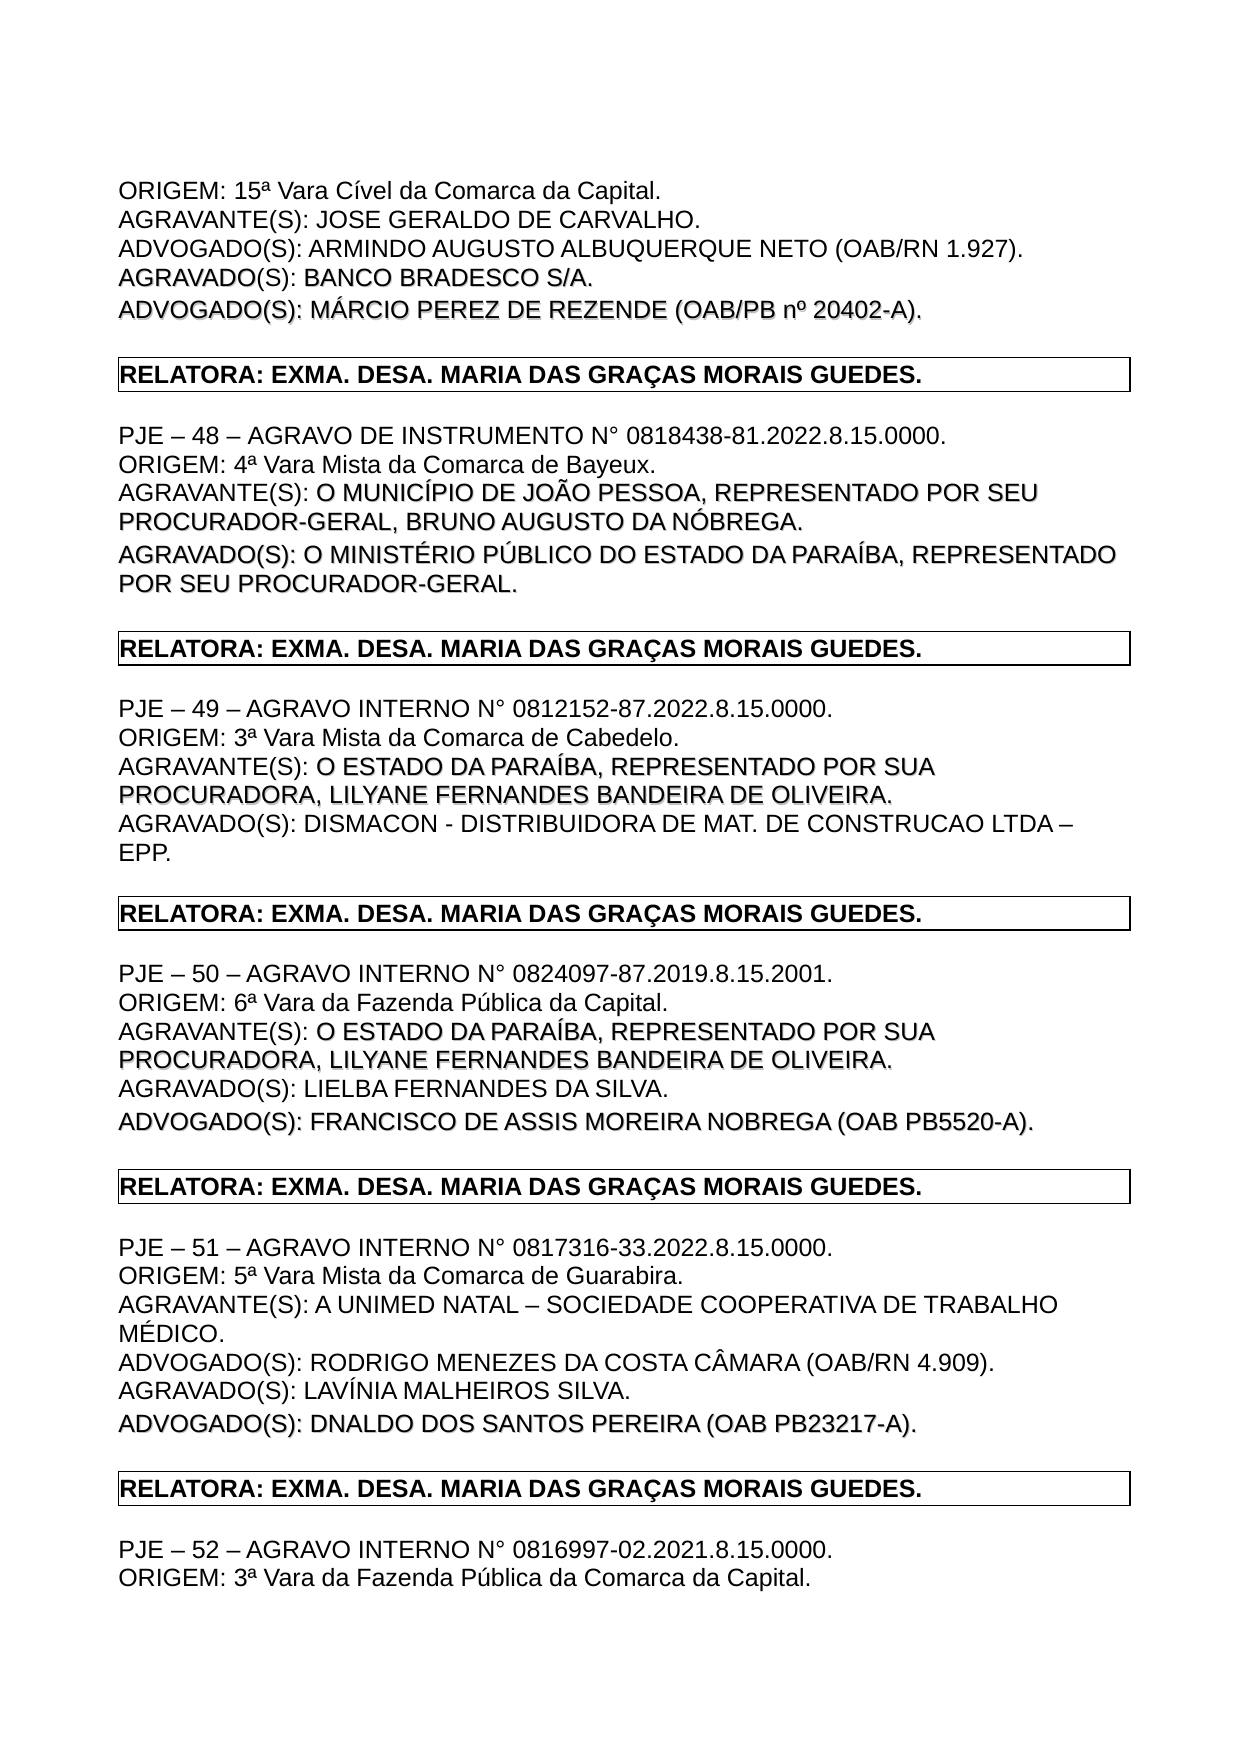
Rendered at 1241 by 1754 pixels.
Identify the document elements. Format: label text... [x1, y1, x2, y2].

text RELATORA: EXMA. DESA. MARIA DAS GRAÇAS MORAIS GUEDES. [119, 1170, 1129, 1203]
text RELATORA: EXMA. DESA. MARIA DAS GRAÇAS MORAIS GUEDES. [119, 632, 1129, 664]
text ORIGEM: 5ª Vara Mista da Comarca de Guarabira. [118, 1261, 1122, 1290]
text ORIGEM: 4ª Vara Mista da Comarca de Bayeux. [118, 450, 1122, 478]
text AGRAVADO(S): DISMACON - DISTRIBUIDORA DE MAT. DE CONSTRUCAO LTDA – EPP. [118, 809, 1122, 867]
text ADVOGADO(S): DNALDO DOS SANTOS PEREIRA (OAB PB23217-A). [118, 1409, 1131, 1438]
text ADVOGADO(S): FRANCISCO DE ASSIS MOREIRA NOBREGA (OAB PB5520-A). [118, 1107, 1131, 1136]
text AGRAVADO(S): O MINISTÉRIO PÚBLICO DO ESTADO DA PARAÍBA, REPRESENTADO POR SEU PROCURADOR-GERAL. [118, 540, 1131, 598]
text PJE – 50 – AGRAVO INTERNO N° 0824097-87.2019.8.15.2001. [118, 959, 1122, 988]
text AGRAVADO(S): LAVÍNIA MALHEIROS SILVA. [118, 1376, 1122, 1405]
text AGRAVANTE(S): JOSE GERALDO DE CARVALHO. [118, 205, 1122, 234]
text ORIGEM: 3ª Vara Mista da Comarca de Cabedelo. [118, 723, 1122, 752]
text AGRAVANTE(S): O ESTADO DA PARAÍBA, REPRESENTADO POR SUA PROCURADORA, LILYANE FERNANDES BANDEIRA DE OLIVEIRA. [118, 752, 1122, 809]
text PJE – 52 – AGRAVO INTERNO N° 0816997-02.2021.8.15.0000. [118, 1535, 1122, 1563]
text AGRAVADO(S): LIELBA FERNANDES DA SILVA. [118, 1074, 1122, 1103]
text ORIGEM: 15ª Vara Cível da Comarca da Capital. [118, 176, 1122, 205]
text AGRAVANTE(S): O MUNICÍPIO DE JOÃO PESSOA, REPRESENTADO POR SEU PROCURADOR-GERAL, BRUNO AUGUSTO DA NÓBREGA. [118, 478, 1122, 536]
text PJE – 51 – AGRAVO INTERNO N° 0817316-33.2022.8.15.0000. [118, 1233, 1122, 1261]
text ADVOGADO(S): ARMINDO AUGUSTO ALBUQUERQUE NETO (OAB/RN 1.927). [118, 234, 1122, 263]
text AGRAVADO(S): BANCO BRADESCO S/A. [118, 263, 1122, 291]
text PJE – 49 – AGRAVO INTERNO N° 0812152-87.2022.8.15.0000. [118, 694, 1122, 723]
text RELATORA: EXMA. DESA. MARIA DAS GRAÇAS MORAIS GUEDES. [119, 897, 1129, 929]
text ORIGEM: 3ª Vara da Fazenda Pública da Comarca da Capital. [118, 1563, 1122, 1592]
text RELATORA: EXMA. DESA. MARIA DAS GRAÇAS MORAIS GUEDES. [119, 1472, 1129, 1505]
text AGRAVANTE(S): A UNIMED NATAL – SOCIEDADE COOPERATIVA DE TRABALHO MÉDICO. [118, 1290, 1122, 1348]
text RELATORA: EXMA. DESA. MARIA DAS GRAÇAS MORAIS GUEDES. [119, 358, 1129, 391]
text PJE – 48 – AGRAVO DE INSTRUMENTO N° 0818438-81.2022.8.15.0000. [118, 421, 1122, 450]
text AGRAVANTE(S): O ESTADO DA PARAÍBA, REPRESENTADO POR SUA PROCURADORA, LILYANE FERNANDES BANDEIRA DE OLIVEIRA. [118, 1017, 1122, 1074]
text ADVOGADO(S): RODRIGO MENEZES DA COSTA CÂMARA (OAB/RN 4.909). [118, 1348, 1122, 1376]
text ADVOGADO(S): MÁRCIO PEREZ DE REZENDE (OAB/PB nº 20402-A). [118, 296, 1131, 324]
text ORIGEM: 6ª Vara da Fazenda Pública da Capital. [118, 988, 1122, 1017]
